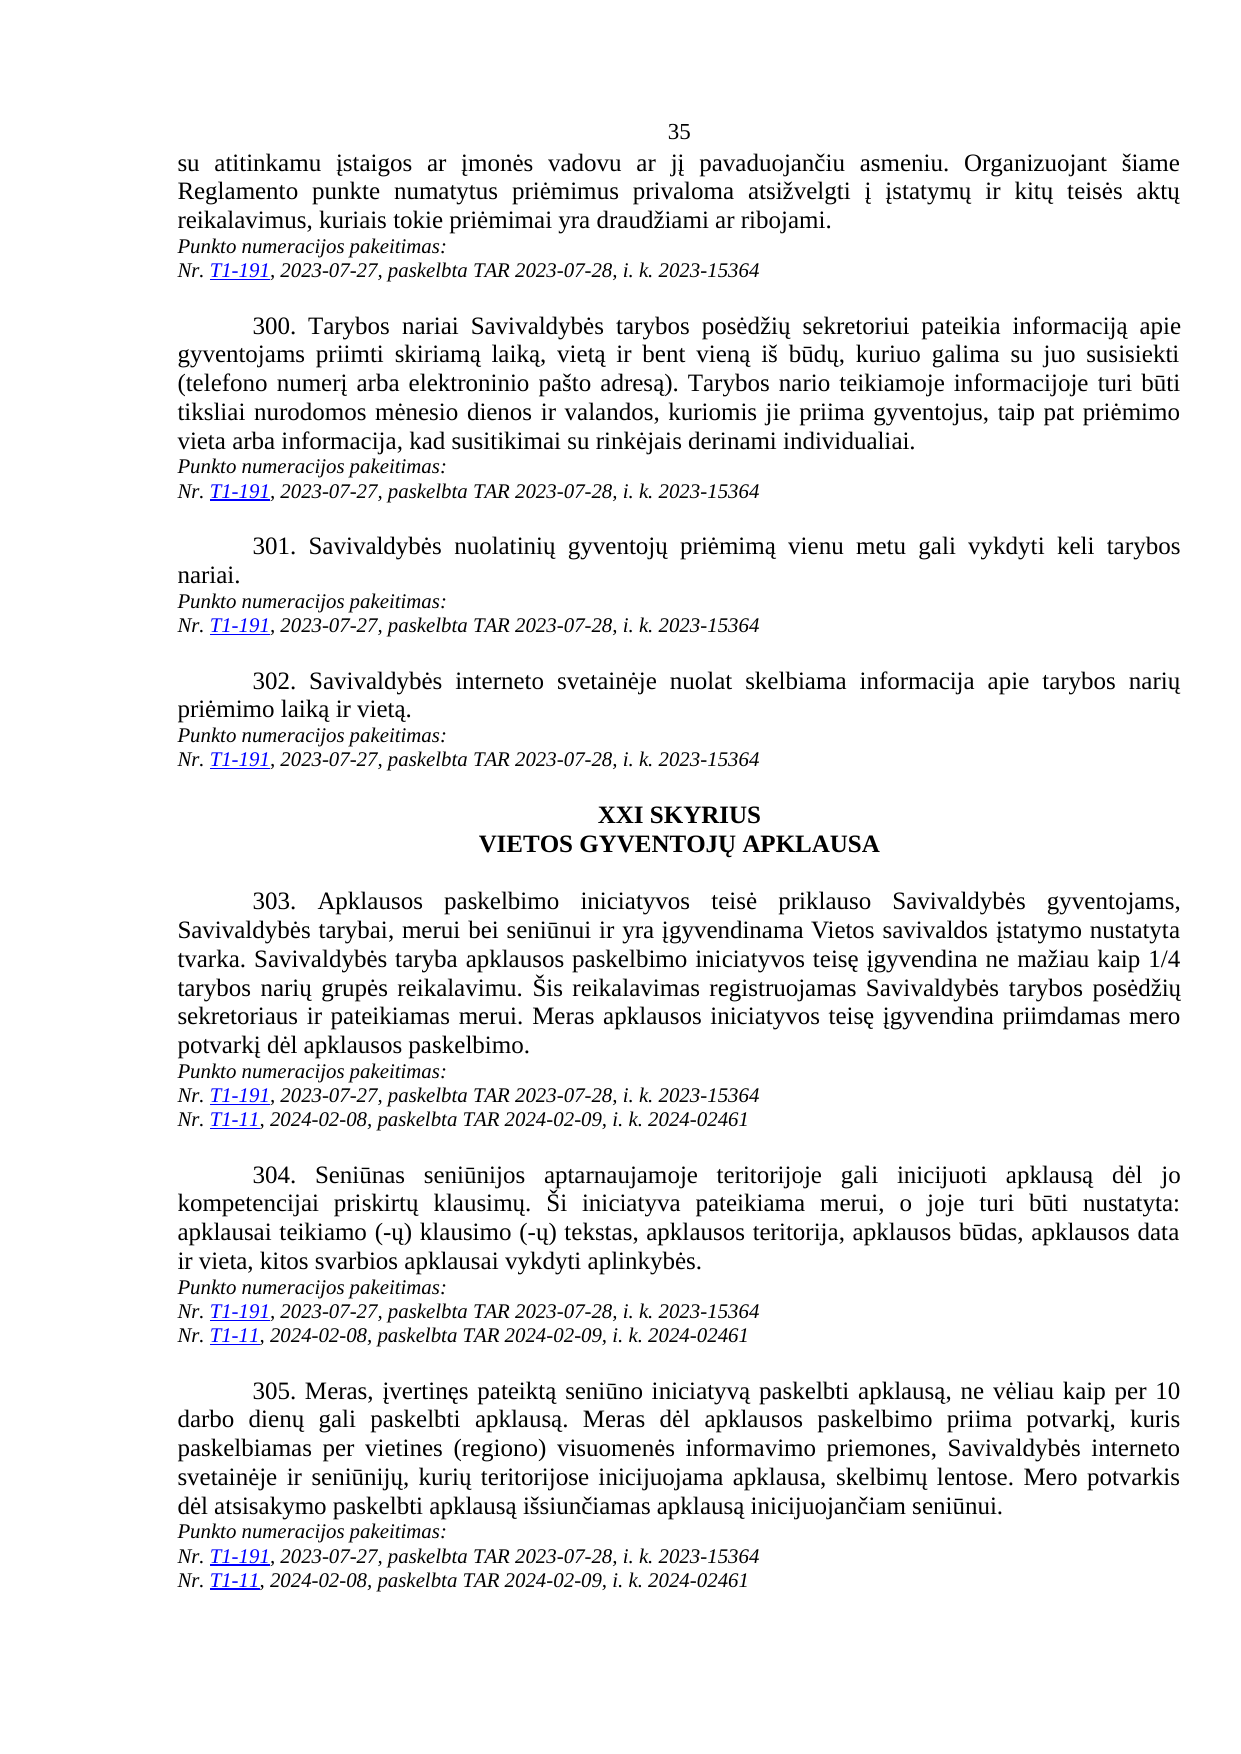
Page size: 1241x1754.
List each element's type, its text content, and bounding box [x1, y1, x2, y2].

text Nr. T1-191, 2023-07-27, paskelbta TAR 2023-07-28, i. k. 2023-15364 [177, 478, 1181, 503]
text Nr. T1-11, 2024-02-08, paskelbta TAR 2024-02-09, i. k. 2024-02461 [177, 1107, 1181, 1131]
text Nr. T1-191, 2023-07-27, paskelbta TAR 2023-07-28, i. k. 2023-15364 [177, 1083, 1181, 1107]
text Nr. T1-191, 2023-07-27, paskelbta TAR 2023-07-28, i. k. 2023-15364 [177, 1299, 1181, 1323]
text 305. Meras, įvertinęs pateiktą seniūno iniciatyvą paskelbti apklausą, ne vėliau kaip per 10 darbo dienų gali paskelbti apklausą. Meras dėl apklausos paskelbimo priima potvarkį, kuris paskelbiamas per vietines (regiono) visuomenės informavimo priemones, Savivaldybės interneto svetainėje ir seniūnijų, kurių teritorijose inicijuojama apklausa, skelbimų lentose. Mero potvarkis dėl atsisakymo paskelbti apklausą išsiunčiamas apklausą inicijuojančiam seniūnui. [177, 1376, 1181, 1519]
text Punkto numeracijos pakeitimas: [177, 454, 1181, 478]
text Punkto numeracijos pakeitimas: [177, 723, 1181, 747]
text XXI SKYRIUS [177, 800, 1181, 829]
text su atitinkamu įstaigos ar įmonės vadovu ar jį pavaduojančiu asmeniu. Organizuojant šiame Reglamento punkte numatytus priėmimus privaloma atsižvelgti į įstatymų ir kitų teisės aktų reikalavimus, kuriais tokie priėmimai yra draudžiami ar ribojami. [177, 148, 1181, 234]
text Punkto numeracijos pakeitimas: [177, 1519, 1181, 1543]
text Punkto numeracijos pakeitimas: [177, 234, 1181, 258]
text Punkto numeracijos pakeitimas: [177, 1275, 1181, 1299]
text VIETOS GYVENTOJŲ APKLAUSA [177, 829, 1181, 858]
text 301. Savivaldybės nuolatinių gyventojų priėmimą vienu metu gali vykdyti keli tarybos nariai. [177, 531, 1181, 589]
text 302. Savivaldybės interneto svetainėje nuolat skelbiama informacija apie tarybos narių priėmimo laiką ir vietą. [177, 666, 1181, 723]
text Nr. T1-191, 2023-07-27, paskelbta TAR 2023-07-28, i. k. 2023-15364 [177, 258, 1181, 282]
text 304. Seniūnas seniūnijos aptarnaujamoje teritorijoje gali inicijuoti apklausą dėl jo kompetencijai priskirtų klausimų. Ši iniciatyva pateikiama merui, o joje turi būti nustatyta: apklausai teikiamo (-ų) klausimo (-ų) tekstas, apklausos teritorija, apklausos būdas, apklausos data ir vieta, kitos svarbios apklausai vykdyti aplinkybės. [177, 1160, 1181, 1275]
text Nr. T1-11, 2024-02-08, paskelbta TAR 2024-02-09, i. k. 2024-02461 [177, 1568, 1181, 1592]
text Nr. T1-191, 2023-07-27, paskelbta TAR 2023-07-28, i. k. 2023-15364 [177, 1543, 1181, 1568]
text Punkto numeracijos pakeitimas: [177, 589, 1181, 613]
text Nr. T1-191, 2023-07-27, paskelbta TAR 2023-07-28, i. k. 2023-15364 [177, 613, 1181, 637]
text 303. Apklausos paskelbimo iniciatyvos teisė priklauso Savivaldybės gyventojams, Savivaldybės tarybai, merui bei seniūnui ir yra įgyvendinama Vietos savivaldos įstatymo nustatyta tvarka. Savivaldybės taryba apklausos paskelbimo iniciatyvos teisę įgyvendina ne mažiau kaip 1/4 tarybos narių grupės reikalavimu. Šis reikalavimas registruojamas Savivaldybės tarybos posėdžių sekretoriaus ir pateikiamas merui. Meras apklausos iniciatyvos teisę įgyvendina priimdamas mero potvarkį dėl apklausos paskelbimo. [177, 886, 1181, 1059]
text 300. Tarybos nariai Savivaldybės tarybos posėdžių sekretoriui pateikia informaciją apie gyventojams priimti skiriamą laiką, vietą ir bent vieną iš būdų, kuriuo galima su juo susisiekti (telefono numerį arba elektroninio pašto adresą). Tarybos nario teikiamoje informacijoje turi būti tiksliai nurodomos mėnesio dienos ir valandos, kuriomis jie priima gyventojus, taip pat priėmimo vieta arba informacija, kad susitikimai su rinkėjais derinami individualiai. [177, 311, 1181, 454]
text Punkto numeracijos pakeitimas: [177, 1059, 1181, 1083]
text Nr. T1-11, 2024-02-08, paskelbta TAR 2024-02-09, i. k. 2024-02461 [177, 1323, 1181, 1347]
text Nr. T1-191, 2023-07-27, paskelbta TAR 2023-07-28, i. k. 2023-15364 [177, 747, 1181, 771]
